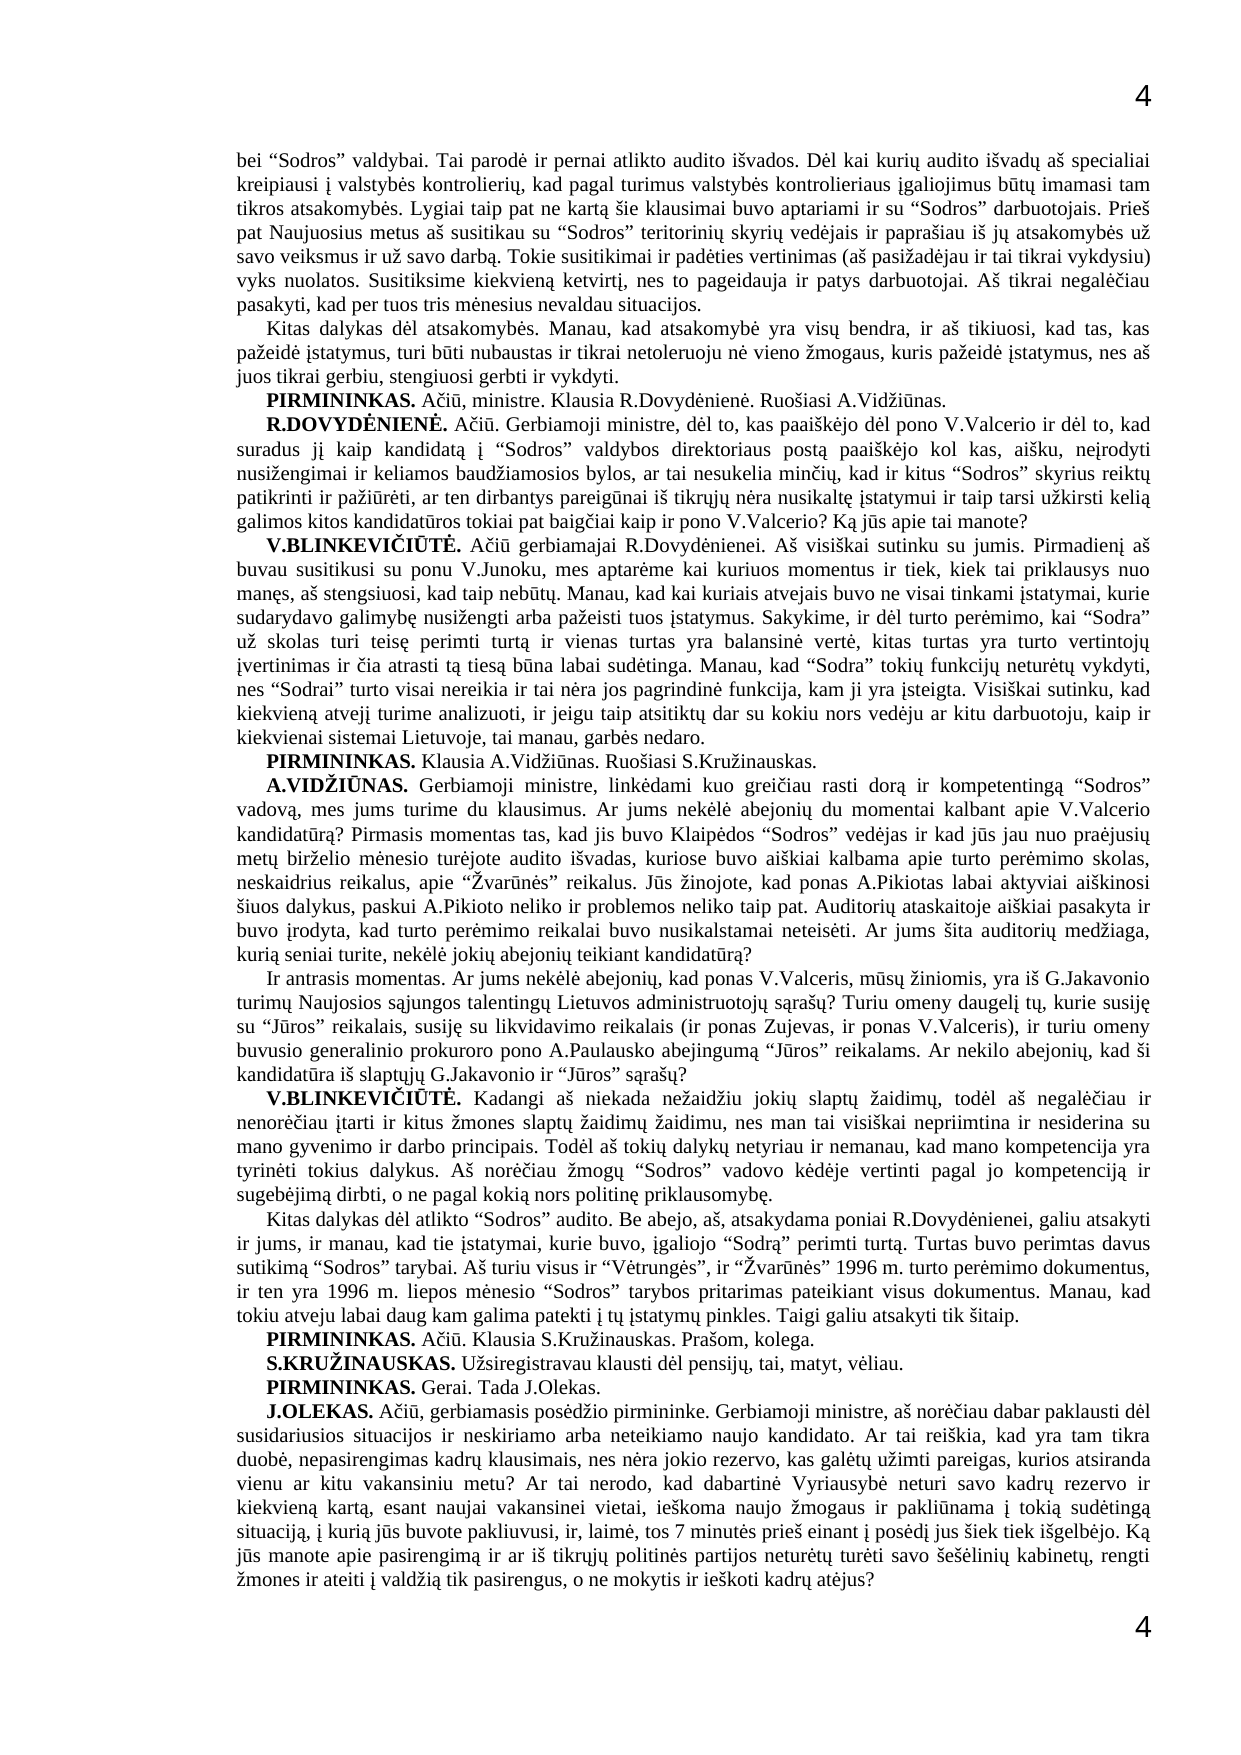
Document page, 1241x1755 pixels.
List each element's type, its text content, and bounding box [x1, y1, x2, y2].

text PIRMININKAS. Klausia A.Vidžiūnas. Ruošiasi S.Kružinauskas. [236, 749, 1152, 773]
text V.BLINKEVIČIŪTĖ. Ačiū gerbiamajai R.Dovydėnienei. Aš visiškai sutinku su jumis. Pirmadienį aš buvau susitikusi su ponu V.Junoku, mes aptarėme kai kuriuos momentus ir tiek, kiek tai priklausys nuo manęs, aš stengsiuosi, kad taip nebūtų. Manau, kad kai kuriais atvejais buvo ne visai tinkami įstatymai, kurie sudarydavo galimybę nusižengti arba pažeisti tuos įstatymus. Sakykime, ir dėl turto perėmimo, kai “Sodra” už skolas turi teisę perimti turtą ir vienas turtas yra balansinė vertė, kitas turtas yra turto vertintojų įvertinimas ir čia atrasti tą tiesą būna labai sudėtinga. Manau, kad “Sodra” tokių funkcijų neturėtų vykdyti, nes “Sodrai” turto visai nereikia ir tai nėra jos pagrindinė funkcija, kam ji yra įsteigta. Visiškai sutinku, kad kiekvieną atvejį turime analizuoti, ir jeigu taip atsitiktų dar su kokiu nors vedėju ar kitu darbuotoju, kaip ir kiekvienai sistemai Lietuvoje, tai manau, garbės nedaro. [236, 533, 1152, 749]
text PIRMININKAS. Ačiū. Klausia S.Kružinauskas. Prašom, kolega. [236, 1327, 1152, 1351]
text Kitas dalykas dėl atsakomybės. Manau, kad atsakomybė yra visų bendra, ir aš tikiuosi, kad tas, kas pažeidė įstatymus, turi būti nubaustas ir tikrai netoleruoju nė vieno žmogaus, kuris pažeidė įstatymus, nes aš juos tikrai gerbiu, stengiuosi gerbti ir vykdyti. [236, 316, 1152, 388]
text S.KRUŽINAUSKAS. Užsiregistravau klausti dėl pensijų, tai, matyt, vėliau. [236, 1351, 1152, 1375]
text A.VIDŽIŪNAS. Gerbiamoji ministre, linkėdami kuo greičiau rasti dorą ir kompetentingą “Sodros” vadovą, mes jums turime du klausimus. Ar jums nekėlė abejonių du momentai kalbant apie V.Valcerio kandidatūrą? Pirmasis momentas tas, kad jis buvo Klaipėdos “Sodros” vedėjas ir kad jūs jau nuo praėjusių metų birželio mėnesio turėjote audito išvadas, kuriose buvo aiškiai kalbama apie turto perėmimo skolas, neskaidrius reikalus, apie “Žvarūnės” reikalus. Jūs žinojote, kad ponas A.Pikiotas labai aktyviai aiškinosi šiuos dalykus, paskui A.Pikioto neliko ir problemos neliko taip pat. Auditorių ataskaitoje aiškiai pasakyta ir buvo įrodyta, kad turto perėmimo reikalai buvo nusikalstamai neteisėti. Ar jums šita auditorių medžiaga, kurią seniai turite, nekėlė jokių abejonių teikiant kandidatūrą? [236, 773, 1152, 966]
text Ir antrasis momentas. Ar jums nekėlė abejonių, kad ponas V.Valceris, mūsų žiniomis, yra iš G.Jakavonio turimų Naujosios sąjungos talentingų Lietuvos administruotojų sąrašų? Turiu omeny daugelį tų, kurie susiję su “Jūros” reikalais, susiję su likvidavimo reikalais (ir ponas Zujevas, ir ponas V.Valceris), ir turiu omeny buvusio generalinio prokuroro pono A.Paulausko abejingumą “Jūros” reikalams. Ar nekilo abejonių, kad ši kandidatūra iš slaptųjų G.Jakavonio ir “Jūros” sąrašų? [236, 966, 1152, 1086]
text J.OLEKAS. Ačiū, gerbiamasis posėdžio pirmininke. Gerbiamoji ministre, aš norėčiau dabar paklausti dėl susidariusios situacijos ir neskiriamo arba neteikiamo naujo kandidato. Ar tai reiškia, kad yra tam tikra duobė, nepasirengimas kadrų klausimais, nes nėra jokio rezervo, kas galėtų užimti pareigas, kurios atsiranda vienu ar kitu vakansiniu metu? Ar tai nerodo, kad dabartinė Vyriausybė neturi savo kadrų rezervo ir kiekvieną kartą, esant naujai vakansinei vietai, ieškoma naujo žmogaus ir pakliūnama į tokią sudėtingą situaciją, į kurią jūs buvote pakliuvusi, ir, laimė, tos 7 minutės prieš einant į posėdį jus šiek tiek išgelbėjo. Ką jūs manote apie pasirengimą ir ar iš tikrųjų politinės partijos neturėtų turėti savo šešėlinių kabinetų, rengti žmones ir ateiti į valdžią tik pasirengus, o ne mokytis ir ieškoti kadrų atėjus? [236, 1399, 1152, 1591]
text bei “Sodros” valdybai. Tai parodė ir pernai atlikto audito išvados. Dėl kai kurių audito išvadų aš specialiai kreipiausi į valstybės kontrolierių, kad pagal turimus valstybės kontrolieriaus įgaliojimus būtų imamasi tam tikros atsakomybės. Lygiai taip pat ne kartą šie klausimai buvo aptariami ir su “Sodros” darbuotojais. Prieš pat Naujuosius metus aš susitikau su “Sodros” teritorinių skyrių vedėjais ir paprašiau iš jų atsakomybės už savo veiksmus ir už savo darbą. Tokie susitikimai ir padėties vertinimas (aš pasižadėjau ir tai tikrai vykdysiu) vyks nuolatos. Susitiksime kiekvieną ketvirtį, nes to pageidauja ir patys darbuotojai. Aš tikrai negalėčiau pasakyti, kad per tuos tris mėnesius nevaldau situacijos. [236, 148, 1152, 316]
text Kitas dalykas dėl atlikto “Sodros” audito. Be abejo, aš, atsakydama poniai R.Dovydėnienei, galiu atsakyti ir jums, ir manau, kad tie įstatymai, kurie buvo, įgaliojo “Sodrą” perimti turtą. Turtas buvo perimtas davus sutikimą “Sodros” tarybai. Aš turiu visus ir “Vėtrungės”, ir “Žvarūnės” 1996 m. turto perėmimo dokumentus, ir ten yra 1996 m. liepos mėnesio “Sodros” tarybos pritarimas pateikiant visus dokumentus. Manau, kad tokiu atveju labai daug kam galima patekti į tų įstatymų pinkles. Taigi galiu atsakyti tik šitaip. [236, 1206, 1152, 1327]
text V.BLINKEVIČIŪTĖ. Kadangi aš niekada nežaidžiu jokių slaptų žaidimų, todėl aš negalėčiau ir nenorėčiau įtarti ir kitus žmones slaptų žaidimų žaidimu, nes man tai visiškai nepriimtina ir nesiderina su mano gyvenimo ir darbo principais. Todėl aš tokių dalykų netyriau ir nemanau, kad mano kompetencija yra tyrinėti tokius dalykus. Aš norėčiau žmogų “Sodros” vadovo kėdėje vertinti pagal jo kompetenciją ir sugebėjimą dirbti, o ne pagal kokią nors politinę priklausomybę. [236, 1086, 1152, 1206]
text PIRMININKAS. Ačiū, ministre. Klausia R.Dovydėnienė. Ruošiasi A.Vidžiūnas. [236, 388, 1152, 412]
text R.DOVYDĖNIENĖ. Ačiū. Gerbiamoji ministre, dėl to, kas paaiškėjo dėl pono V.Valcerio ir dėl to, kad suradus jį kaip kandidatą į “Sodros” valdybos direktoriaus postą paaiškėjo kol kas, aišku, neįrodyti nusižengimai ir keliamos baudžiamosios bylos, ar tai nesukelia minčių, kad ir kitus “Sodros” skyrius reiktų patikrinti ir pažiūrėti, ar ten dirbantys pareigūnai iš tikrųjų nėra nusikaltę įstatymui ir taip tarsi užkirsti kelią galimos kitos kandidatūros tokiai pat baigčiai kaip ir pono V.Valcerio? Ką jūs apie tai manote? [236, 412, 1152, 533]
text PIRMININKAS. Gerai. Tada J.Olekas. [236, 1375, 1152, 1399]
